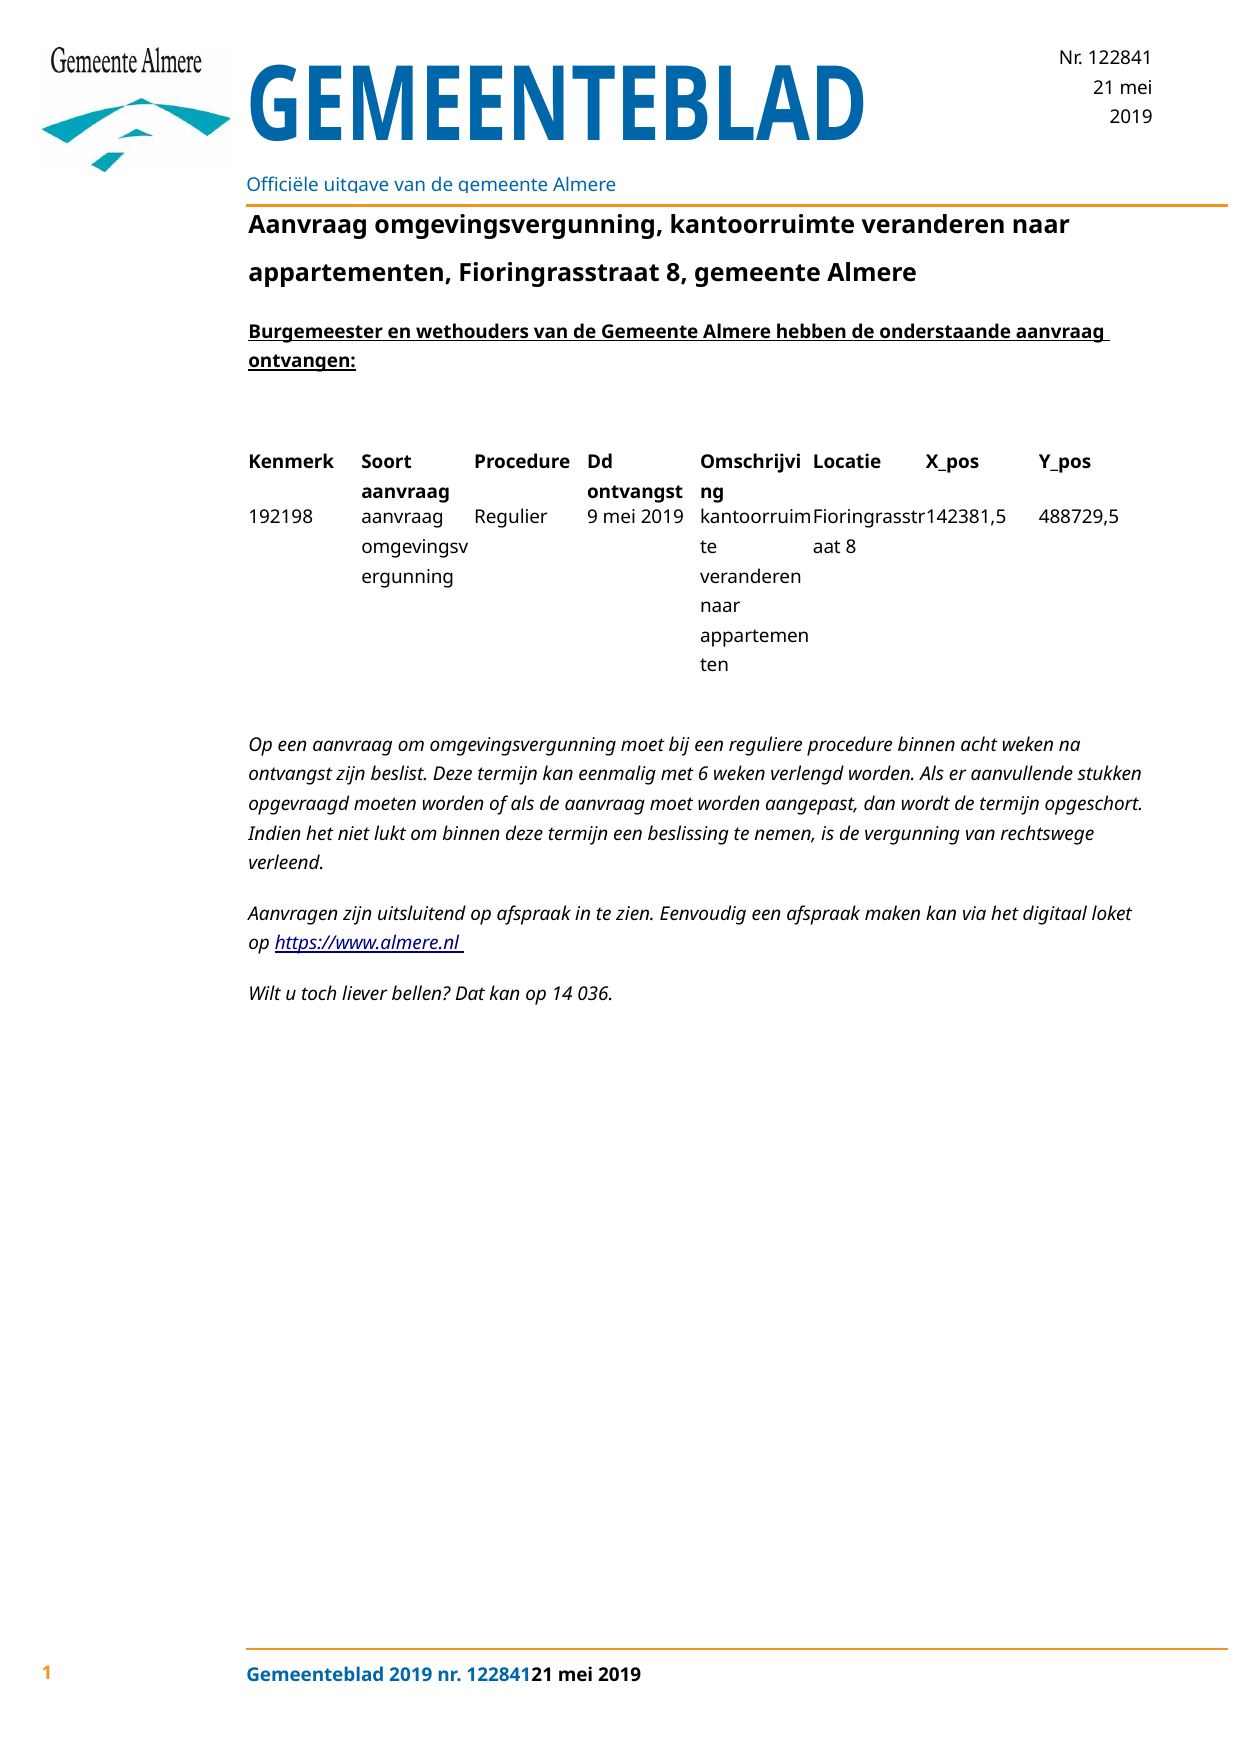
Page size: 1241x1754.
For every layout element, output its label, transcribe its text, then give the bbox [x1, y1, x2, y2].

table_header Kenmerk [248, 449, 361, 504]
text Aanvraag omgevingsvergunning, kantoorruimte veranderen naar appartementen, Fioringrasstraat 8, gemeente Almere [248, 207, 1152, 288]
table_cell aanvraag omgevingsvergunning [361, 504, 474, 677]
table_cell 9 mei 2019 [587, 504, 700, 677]
table_cell kantoorruimte veranderen naar appartementen [700, 504, 813, 677]
table_cell Regulier [474, 504, 587, 677]
text Aanvragen zijn uitsluitend op afspraak in te zien. Eenvoudig een afspraak maken kan via het digitaal loket op https://www.almere.nl [248, 900, 1152, 955]
table_header Omschrijving [700, 449, 813, 504]
table_header Procedure [474, 449, 587, 504]
table_header Dd ontvangst [587, 449, 700, 504]
table_header X_pos [926, 449, 1038, 504]
table_cell 488729,5 [1039, 504, 1152, 677]
text Wilt u toch liever bellen? Dat kan op 14 036. [248, 980, 1152, 1006]
table_header Locatie [813, 449, 926, 504]
picture [41, 47, 231, 172]
text Burgemeester en wethouders van de Gemeente Almere hebben de onderstaande aanvraag ontvangen: [248, 318, 1152, 373]
table_cell Fioringrasstraat 8 [813, 504, 926, 677]
table_cell 142381,5 [926, 504, 1038, 677]
table_cell 192198 [248, 504, 361, 677]
table_header Y_pos [1039, 449, 1152, 504]
table_header Soort aanvraag [361, 449, 474, 504]
text Op een aanvraag om omgevingsvergunning moet bij een reguliere procedure binnen acht weken na ontvangst zijn beslist. Deze termijn kan eenmalig met 6 weken verlengd worden. Als er aanvullende stukken opgevraagd moeten worden of als de aanvraag moet worden aangepast, dan wordt de termijn opgeschort. Indien het niet lukt om binnen deze termijn een beslissing te nemen, is de vergunning van rechtswege verleend. [248, 731, 1152, 875]
